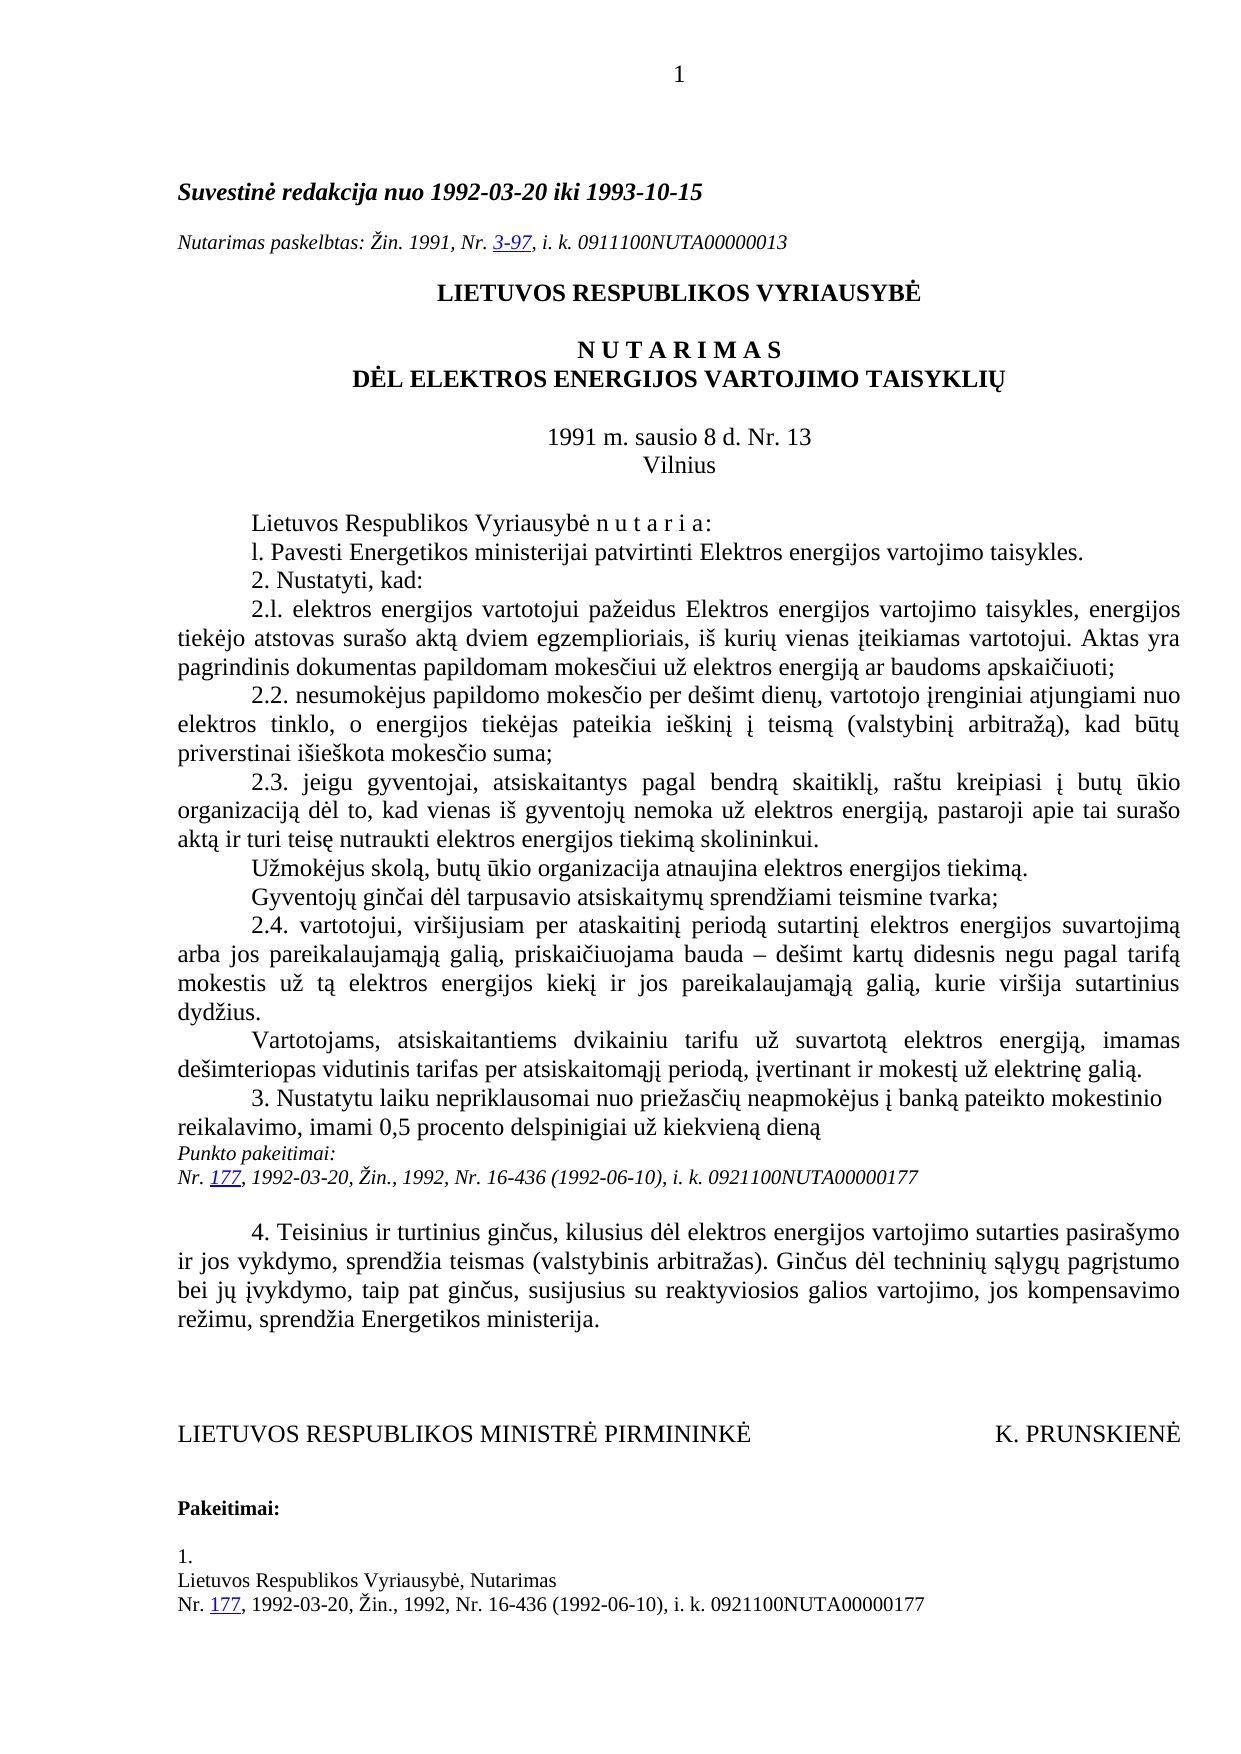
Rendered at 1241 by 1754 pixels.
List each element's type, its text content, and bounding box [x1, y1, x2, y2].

text 2. Nustatyti, kad: [177, 566, 1181, 594]
text Vartotojams, atsiskaitantiems dvikainiu tarifu už suvartotą elektros energiją, imamas dešimteriopas vidutinis tarifas per atsiskaitomąjį periodą, įvertinant ir mokestį už elektrinę galią. [177, 1026, 1181, 1083]
text Nr. 177, 1992-03-20, Žin., 1992, Nr. 16-436 (1992-06-10), i. k. 0921100NUTA00000177 [177, 1165, 1181, 1189]
text l. Pavesti Energetikos ministerijai patvirtinti Elektros energijos vartojimo taisykles. [177, 537, 1181, 566]
text DĖL ELEKTROS ENERGIJOS VARTOJIMO TAISYKLIŲ [177, 364, 1181, 393]
text Vilnius [177, 451, 1181, 479]
text 2.4. vartotojui, viršijusiam per ataskaitinį periodą sutartinį elektros energijos suvartojimą arba jos pareikalaujamąją galią, priskaičiuojama bauda – dešimt kartų didesnis negu pagal tarifą mokestis už tą elektros energijos kiekį ir jos pareikalaujamąją galią, kurie viršija sutartinius dydžius. [177, 911, 1181, 1026]
text 2.3. jeigu gyventojai, atsiskaitantys pagal bendrą skaitiklį, raštu kreipiasi į butų ūkio organizaciją dėl to, kad vienas iš gyventojų nemoka už elektros energiją, pastaroji apie tai surašo aktą ir turi teisę nutraukti elektros energijos tiekimą skolininkui. [177, 767, 1181, 853]
text Nutarimas paskelbtas: Žin. 1991, Nr. 3-97, i. k. 0911100NUTA00000013 [177, 230, 1181, 254]
text Suvestinė redakcija nuo 1992-03-20 iki 1993-10-15 [177, 177, 1181, 206]
text 4. Teisinius ir turtinius ginčus, kilusius dėl elektros energijos vartojimo sutarties pasirašymo ir jos vykdymo, sprendžia teismas (valstybinis arbitražas). Ginčus dėl techninių sąlygų pagrįstumo bei jų įvykdymo, taip pat ginčus, susijusius su reaktyviosios galios vartojimo, jos kompensavimo režimu, sprendžia Energetikos ministerija. [177, 1217, 1181, 1332]
text Pakeitimai: [177, 1496, 1181, 1520]
text N U T A R I M A S [177, 336, 1181, 364]
text LIETUVOS RESPUBLIKOS VYRIAUSYBĖ [177, 278, 1181, 307]
text Lietuvos Respublikos Vyriausybė nutaria: [177, 508, 1181, 537]
text Nr. 177, 1992-03-20, Žin., 1992, Nr. 16-436 (1992-06-10), i. k. 0921100NUTA00000177 [177, 1592, 1181, 1616]
text 2.2. nesumokėjus papildomo mokesčio per dešimt dienų, vartotojo įrenginiai atjungiami nuo elektros tinklo, o energijos tiekėjas pateikia ieškinį į teismą (valstybinį arbitražą), kad būtų priverstinai išieškota mokesčio suma; [177, 681, 1181, 767]
text Punkto pakeitimai: [177, 1141, 1181, 1165]
text 1991 m. sausio 8 d. Nr. 13 [177, 422, 1181, 451]
text 3. Nustatytu laiku nepriklausomai nuo priežasčių neapmokėjus į banką pateikto mokestinio reikalavimo, imami 0,5 procento delspinigiai už kiekvieną dieną [177, 1083, 1181, 1141]
text Lietuvos Respublikos Vyriausybė, Nutarimas [177, 1568, 1181, 1592]
text 2.l. elektros energijos vartotojui pažeidus Elektros energijos vartojimo taisykles, energijos tiekėjo atstovas surašo aktą dviem egzemplioriais, iš kurių vienas įteikiamas vartotojui. Aktas yra pagrindinis dokumentas papildomam mokesčiui už elektros energiją ar baudoms apskaičiuoti; [177, 594, 1181, 681]
text Užmokėjus skolą, butų ūkio organizacija atnaujina elektros energijos tiekimą. [177, 853, 1181, 882]
text 1. [177, 1544, 1181, 1568]
text LIETUVOS RESPUBLIKOS MINISTRĖ PIRMININKĖ K. PRUNSKIENĖ [177, 1419, 1181, 1447]
text Gyventojų ginčai dėl tarpusavio atsiskaitymų sprendžiami teismine tvarka; [177, 882, 1181, 911]
